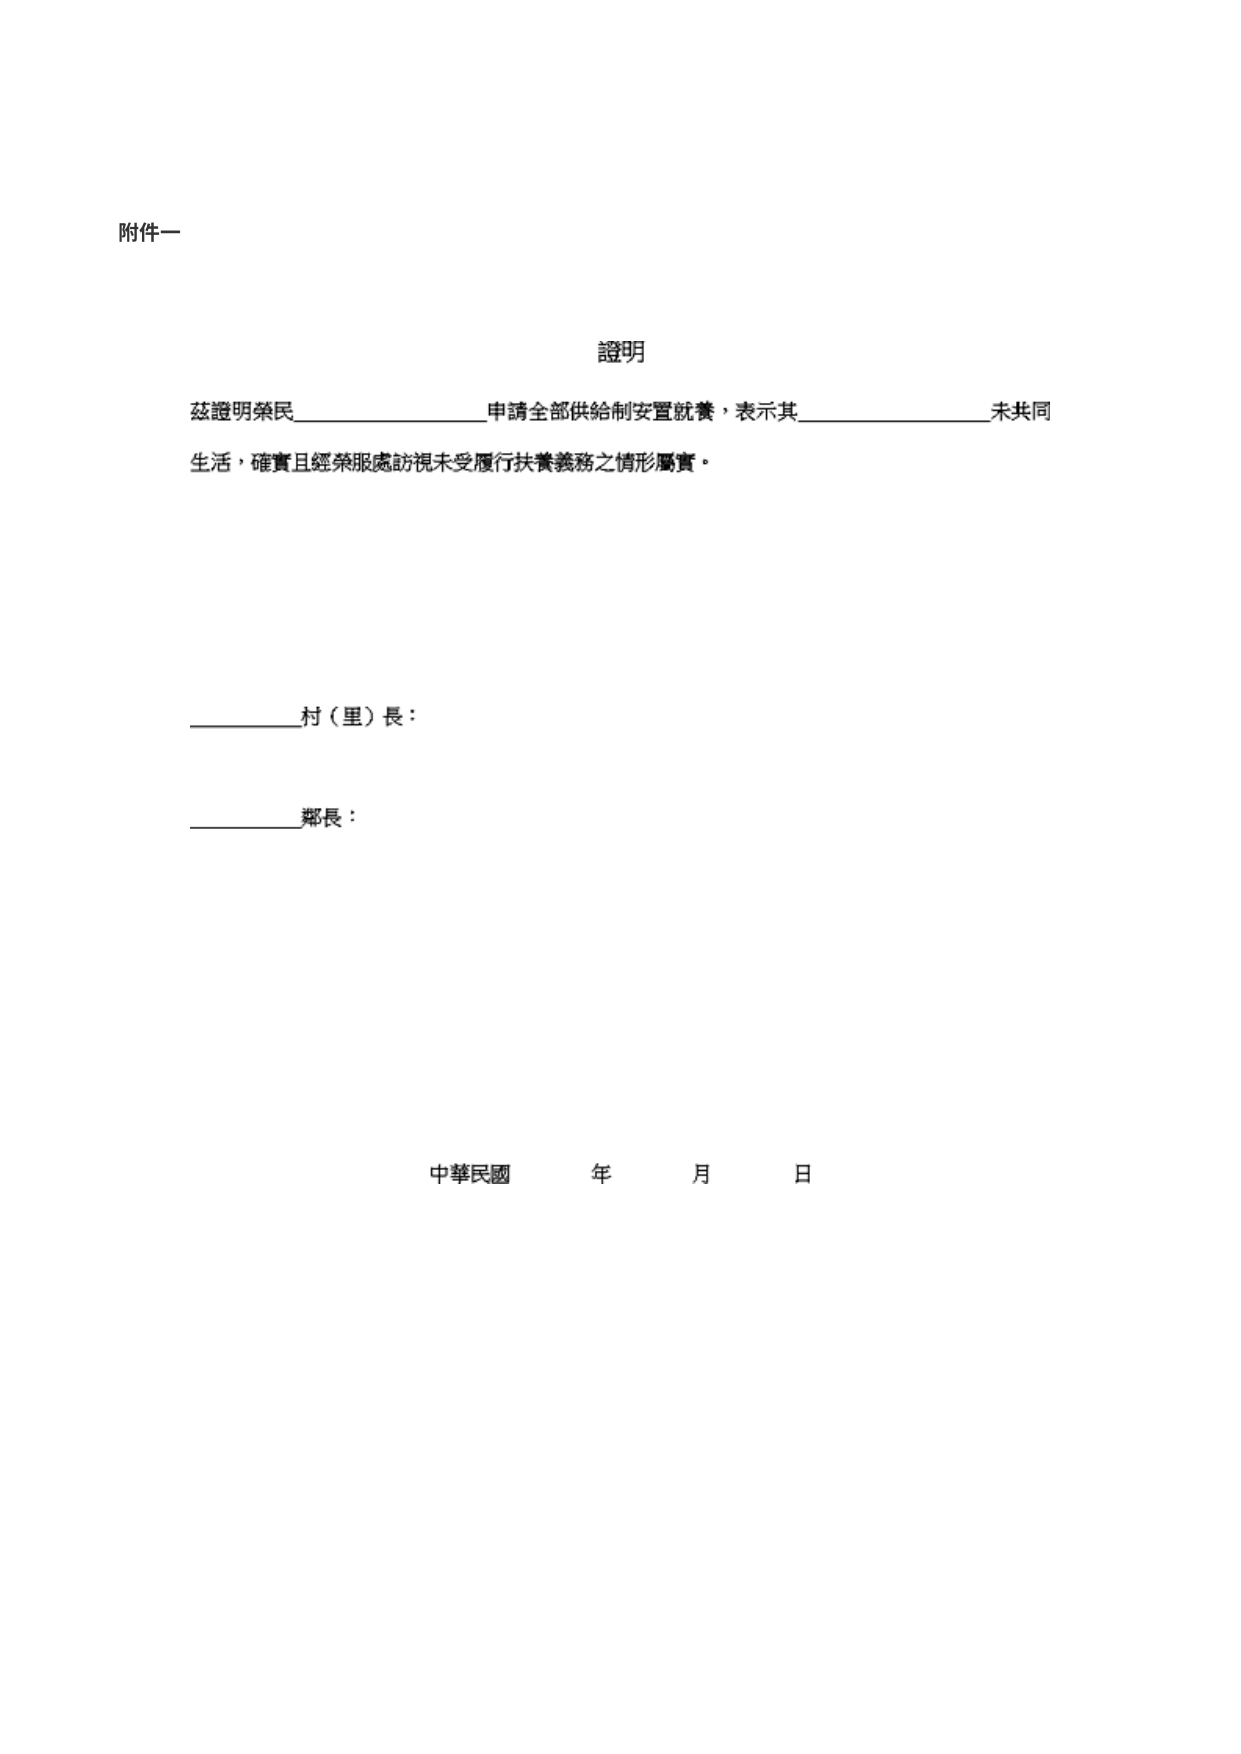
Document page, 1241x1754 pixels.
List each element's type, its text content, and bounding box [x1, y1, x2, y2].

text 附件一 [118, 189, 1122, 252]
